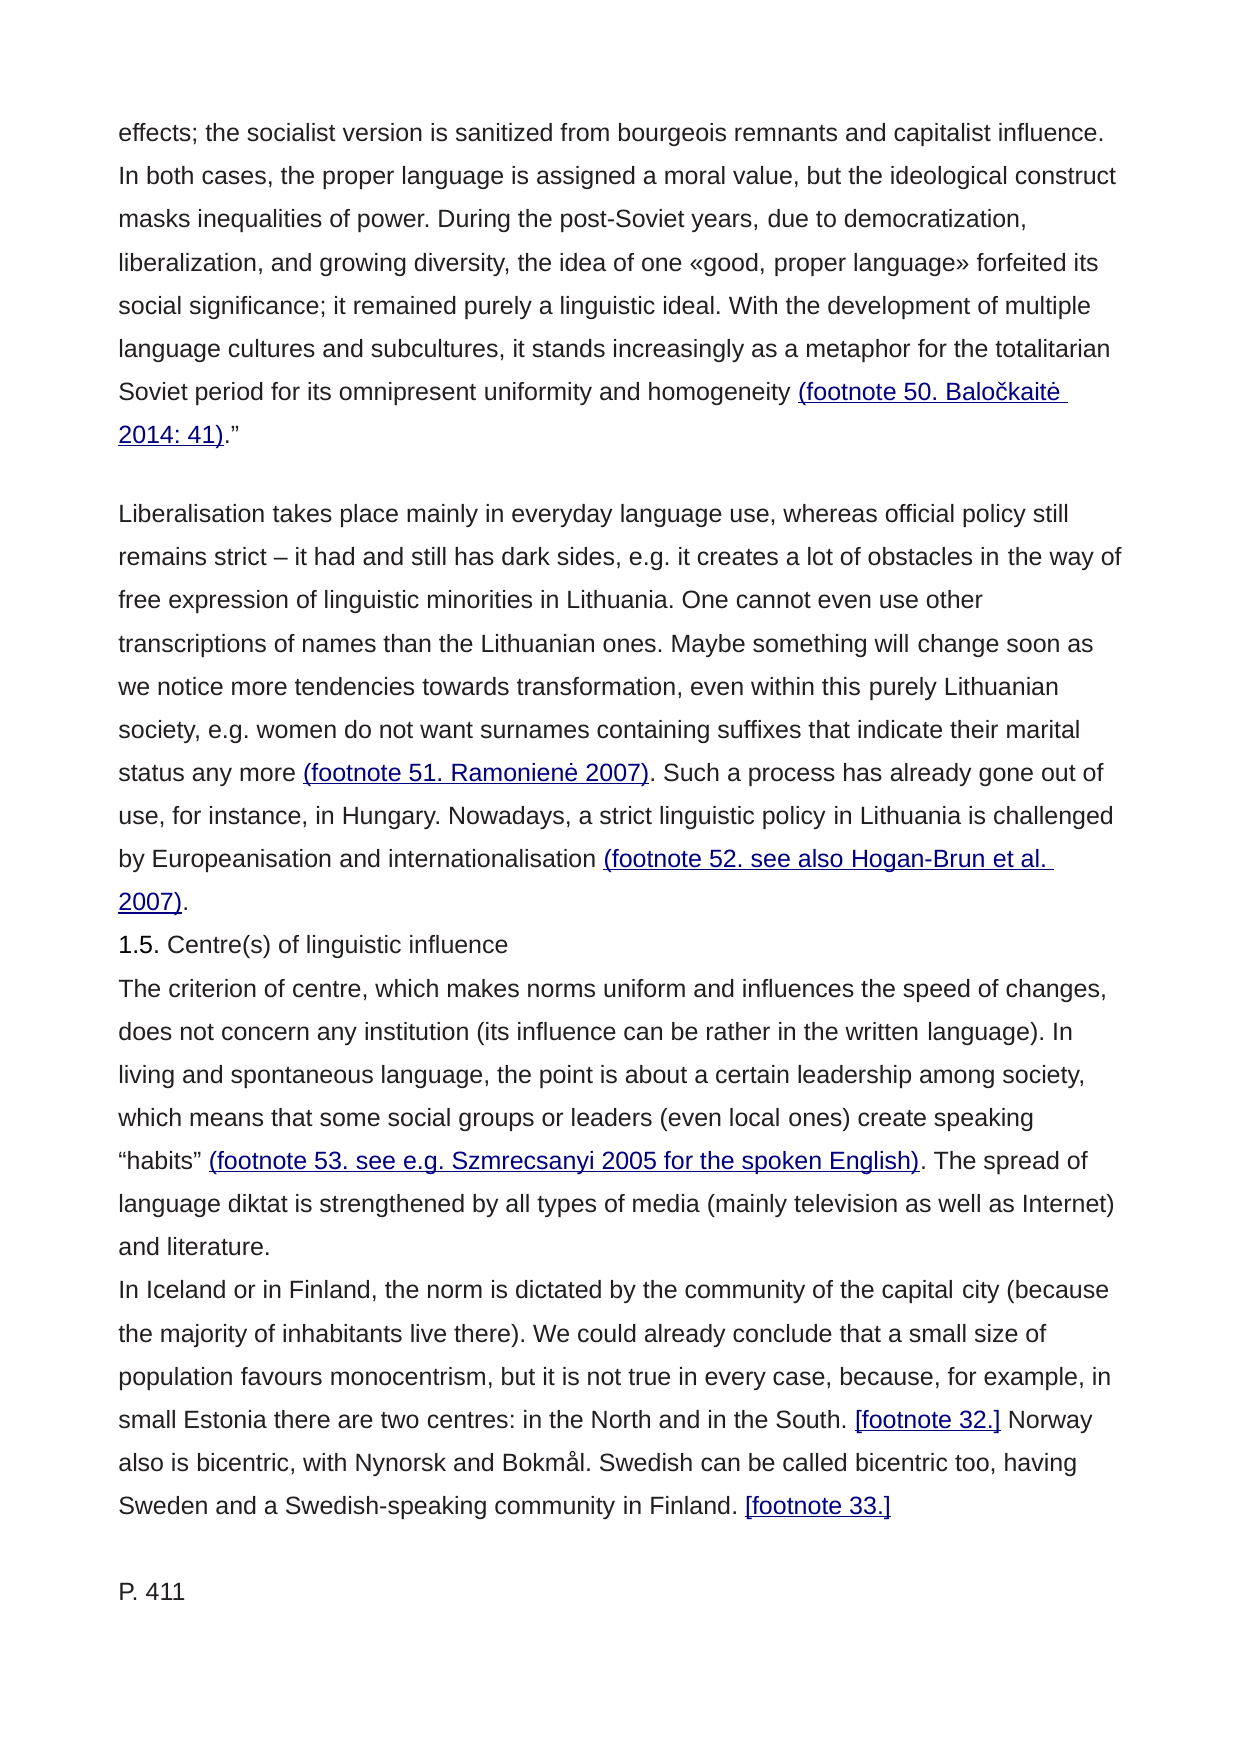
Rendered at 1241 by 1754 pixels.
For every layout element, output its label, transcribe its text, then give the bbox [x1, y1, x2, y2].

text P. 411 [118, 1577, 1122, 1606]
text effects; the socialist version is sanitized from bourgeois remnants and capitalist influence. In both cases, the proper language is assigned a moral value, but the ideological construct masks inequalities of power. During the post-Soviet years, due to democratization, liberalization, and growing diversity, the idea of one «good, proper language» forfeited its social significance; it remained purely a linguistic ideal. With the development of multiple language cultures and subcultures, it stands increasingly as a metaphor for the totalitarian Soviet period for its omnipresent uniformity and homogeneity (footnote 50. Baločkaitė 2014: 41).” [118, 118, 1122, 449]
text The criterion of centre, which makes norms uniform and influences the speed of changes, does not concern any institution (its influence can be rather in the written language). In living and spontaneous language, the point is about a certain leadership among society, which means that some social groups or leaders (even local ones) create speaking “habits” (footnote 53. see e.g. Szmrecsanyi 2005 for the spoken English). The spread of language diktat is strengthened by all types of media (mainly television as well as Internet) and literature. [118, 973, 1122, 1261]
subtitle 1.5. Centre(s) of linguistic influence [118, 930, 1122, 959]
text Liberalisation takes place mainly in everyday language use, whereas official policy still remains strict – it had and still has dark sides, e.g. it creates a lot of obstacles in the way of free expression of linguistic minorities in Lithuania. One cannot even use other transcriptions of names than the Lithuanian ones. Maybe something will change soon as we notice more tendencies towards transformation, even within this purely Lithuanian society, e.g. women do not want surnames containing suffixes that indicate their marital status any more (footnote 51. Ramonienė 2007). Such a process has already gone out of use, for instance, in Hungary. Nowadays, a strict linguistic policy in Lithuania is challenged by Europeanisation and internationalisation (footnote 52. see also Hogan-Brun et al. 2007). [118, 499, 1122, 916]
text In Iceland or in Finland, the norm is dictated by the community of the capital city (because the majority of inhabitants live there). We could already conclude that a small size of population favours monocentrism, but it is not true in every case, because, for example, in small Estonia there are two centres: in the North and in the South. [footnote 32.] Norway also is bicentric, with Nynorsk and Bokmål. Swedish can be called bicentric too, having Sweden and a Swedish-speaking community in Finland. [footnote 33.] [118, 1275, 1122, 1520]
